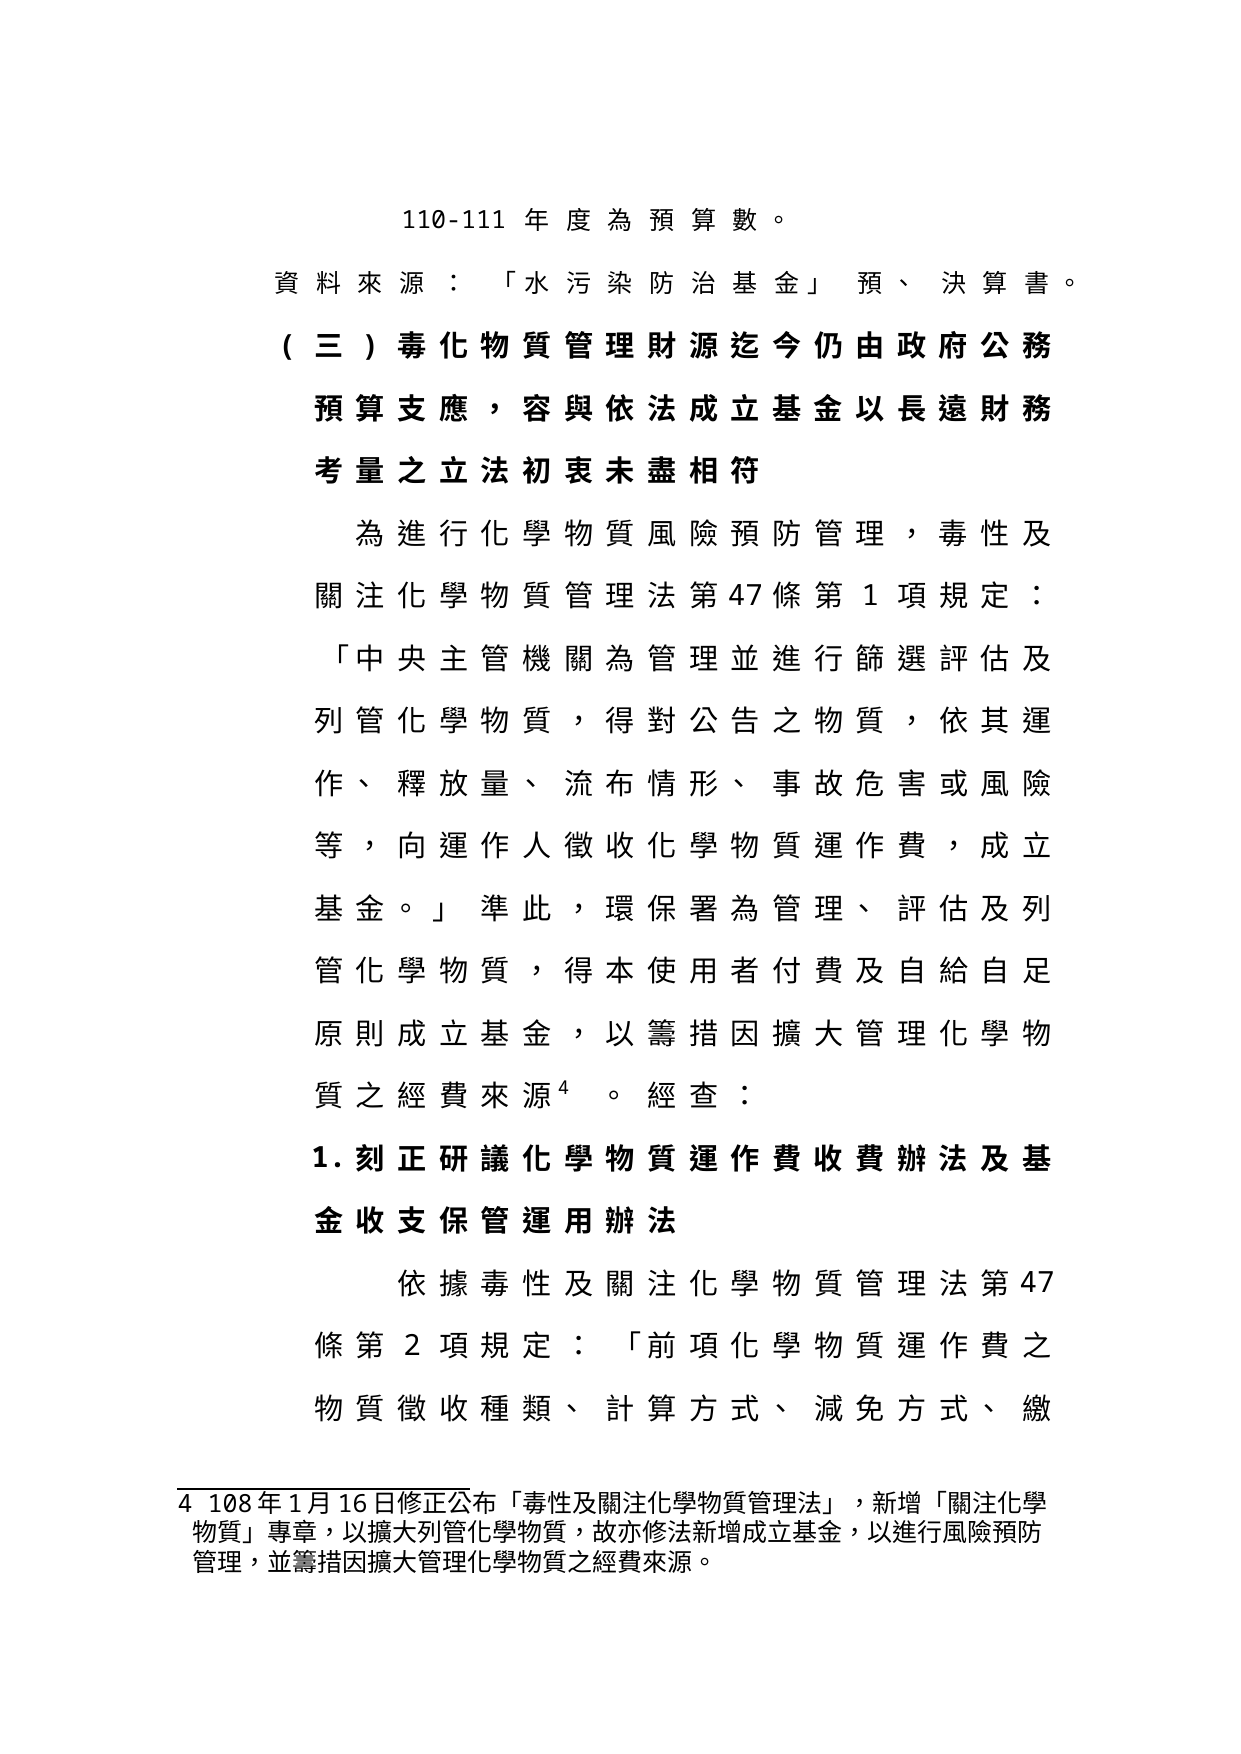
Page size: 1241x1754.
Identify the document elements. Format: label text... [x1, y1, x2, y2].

text 為進行化學物質風險預防管理，毒性及關注化學物質管理法第47條第1項規定：「中央主管機關為管理並進行篩選評估及列管化學物質，得對公告之物質，依其運作、釋放量、流布情形、事故危害或風險等，向運作人徵收化學物質運作費，成立基金。」準此，環保署為管理、評估及列管化學物質，得本使用者付費及自給自足原則成立基金，以籌措因擴大管理化學物質之經費來源。經查： [271, 490, 1058, 1115]
text 1.刻正研議化學物質運作費收費辦法及基金收支保管運用辦法 [271, 1115, 1058, 1240]
text 110-111年度為預算數。 [242, 177, 1058, 240]
text 資料來源：「水污染防治基金」預、決算書。 [242, 240, 1058, 302]
text 108年1月16日修正公布「毒性及關注化學物質管理法」，新增「關注化學物質」專章，以擴大列管化學物質，故亦修法新增成立基金，以進行風險預防管理，並籌措因擴大管理化學物質之經費來源。 [177, 1489, 1063, 1577]
text 依據毒性及關注化學物質管理法第47條第2項規定：「前項化學物質運作費之物質徵收種類、計算方式、減免方式、繳費流程、繳納期限、委託專業機構審理查核及其他相關事項之辦法，由中央主管機關定之。」故環保署毒化局刻正研議增訂「化學物質運作費收費辦法」及「毒物及化學物質管理基金收支保管及運用辦法」，作為該基金經費來源及用途之法源依據。 [301, 1240, 1058, 1427]
text (三)毒化物質管理財源迄今仍由政府公務預算支應，容與依法成立基金以長遠財務考量之立法初衷未盡相符 [242, 302, 1058, 490]
